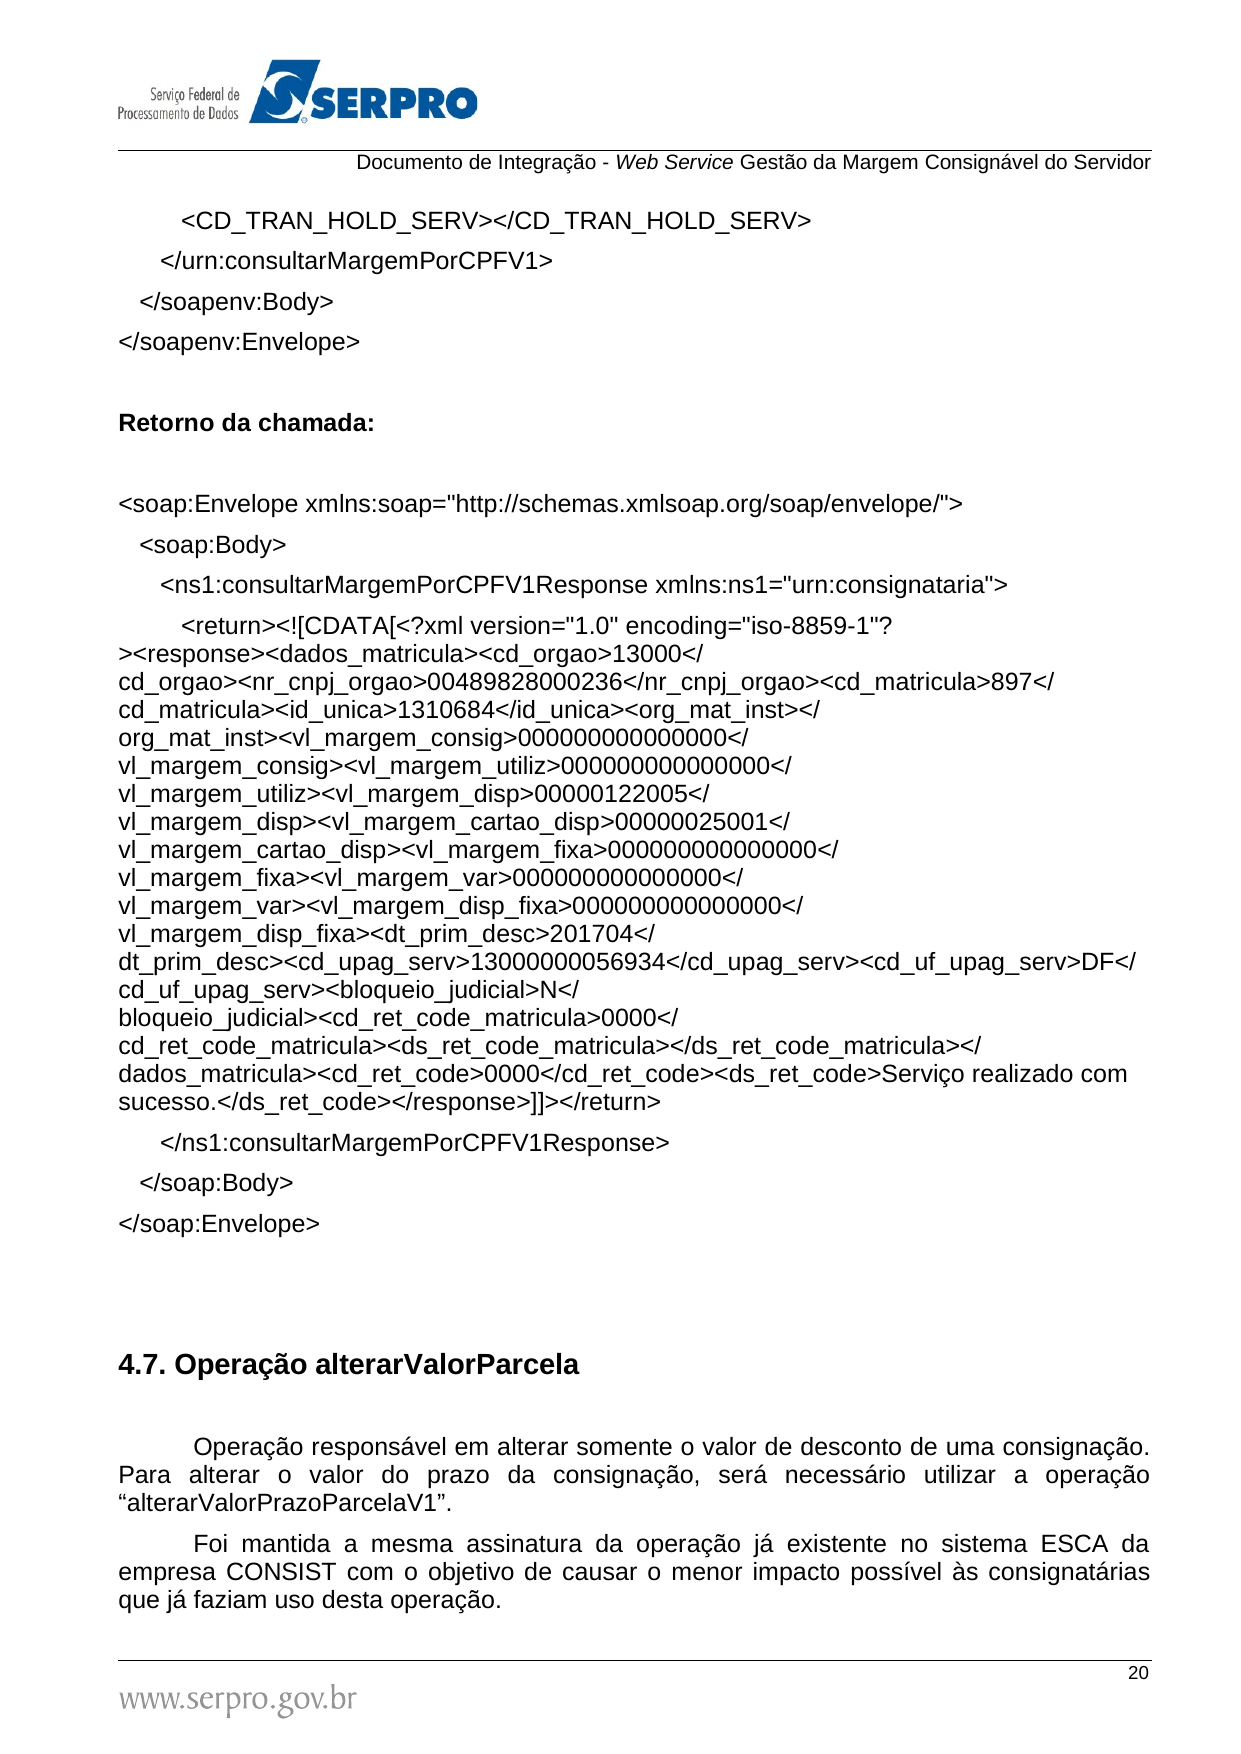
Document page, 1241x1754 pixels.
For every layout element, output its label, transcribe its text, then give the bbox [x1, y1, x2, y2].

text </urn:consultarMargemPorCPFV1> [118, 247, 1152, 275]
subtitle Operação alterarValorParcela [118, 1348, 1152, 1381]
text </soapenv:Envelope> [118, 328, 1152, 356]
picture [118, 59, 478, 124]
text </soap:Body> [118, 1169, 1152, 1197]
text <return><![CDATA[<?xml version="1.0" encoding="iso-8859-1"?><response><dados_matricula><cd_orgao>13000</cd_orgao><nr_cnpj_orgao>00489828000236</nr_cnpj_orgao><cd_matricula>897</cd_matricula><id_unica>1310684</id_unica><org_mat_inst></org_mat_inst><vl_margem_consig>000000000000000</vl_margem_consig><vl_margem_utiliz>000000000000000</vl_margem_utiliz><vl_margem_disp>00000122005</vl_margem_disp><vl_margem_cartao_disp>00000025001</vl_margem_cartao_disp><vl_margem_fixa>000000000000000</vl_margem_fixa><vl_margem_var>000000000000000</vl_margem_var><vl_margem_disp_fixa>000000000000000</vl_margem_disp_fixa><dt_prim_desc>201704</dt_prim_desc><cd_upag_serv>13000000056934</cd_upag_serv><cd_uf_upag_serv>DF</cd_uf_upag_serv><bloqueio_judicial>N</bloqueio_judicial><cd_ret_code_matricula>0000</cd_ret_code_matricula><ds_ret_code_matricula></ds_ret_code_matricula></dados_matricula><cd_ret_code>0000</cd_ret_code><ds_ret_code>Serviço realizado com sucesso.</ds_ret_code></response>]]></return> [118, 612, 1152, 1116]
text <soap:Body> [118, 531, 1152, 559]
text Foi mantida a mesma assinatura da operação já existente no sistema ESCA da empresa CONSIST com o objetivo de causar o menor impacto possível às consignatárias que já faziam uso desta operação. [118, 1530, 1152, 1614]
text <soap:Envelope xmlns:soap="http://schemas.xmlsoap.org/soap/envelope/"> [118, 490, 1152, 518]
text Operação responsável em alterar somente o valor de desconto de uma consignação. Para alterar o valor do prazo da consignação, será necessário utilizar a operação “alterarValorPrazoParcelaV1”. [118, 1433, 1152, 1517]
text <CD_TRAN_HOLD_SERV></CD_TRAN_HOLD_SERV> [118, 207, 1152, 235]
text </soap:Envelope> [118, 1210, 1152, 1238]
text </soapenv:Body> [118, 288, 1152, 316]
text Retorno da chamada: [118, 409, 1152, 437]
text <ns1:consultarMargemPorCPFV1Response xmlns:ns1="urn:consignataria"> [118, 571, 1152, 599]
text </ns1:consultarMargemPorCPFV1Response> [118, 1129, 1152, 1157]
